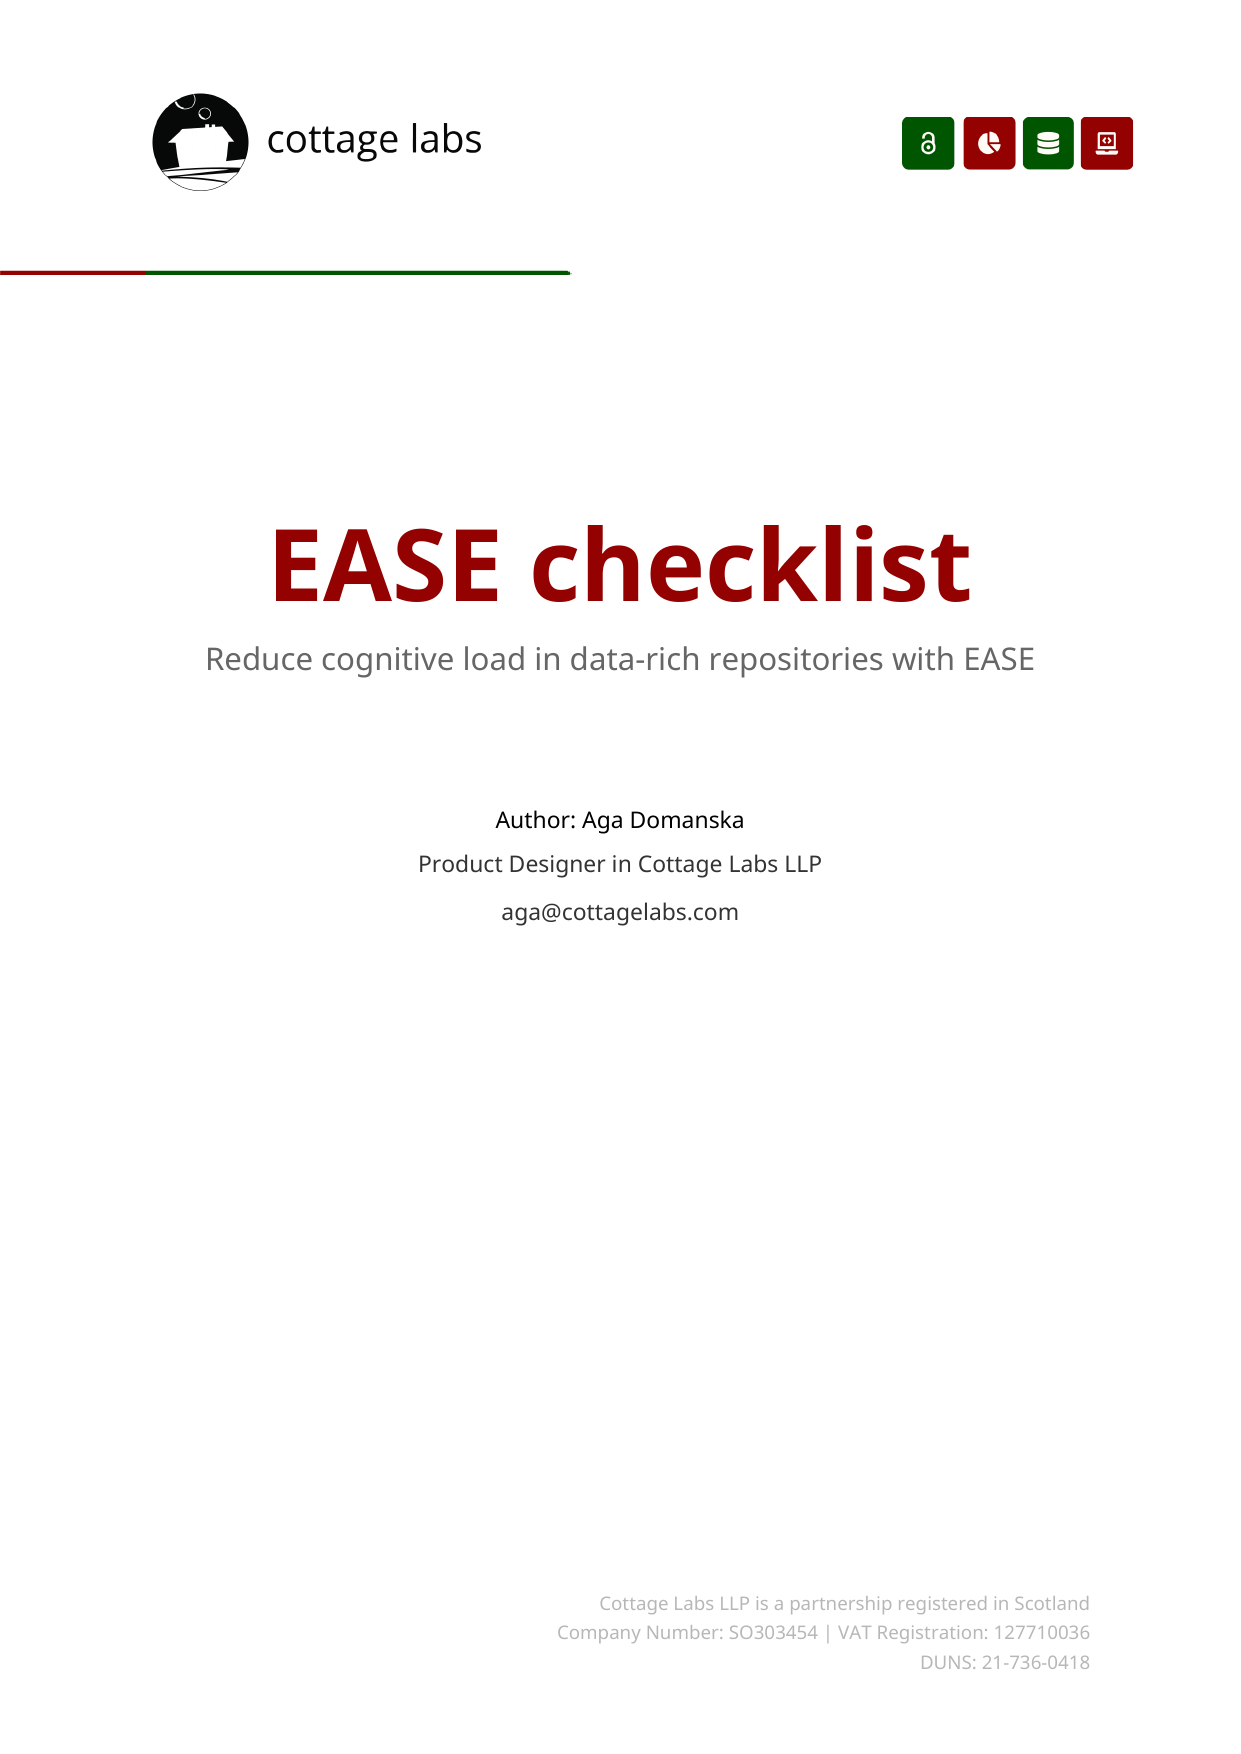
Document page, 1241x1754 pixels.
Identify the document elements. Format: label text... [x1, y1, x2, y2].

text Product Designer in Cottage Labs LLP [150, 848, 1090, 879]
subtitle Author: Aga Domanska [150, 804, 1090, 835]
picture [0, 0, 1241, 210]
title EASE checklist [150, 494, 1090, 631]
subtitle Reduce cognitive load in data-rich repositories with EASE [150, 637, 1090, 679]
text aga@cottagelabs.com [150, 896, 1090, 927]
picture [0, 270, 572, 275]
